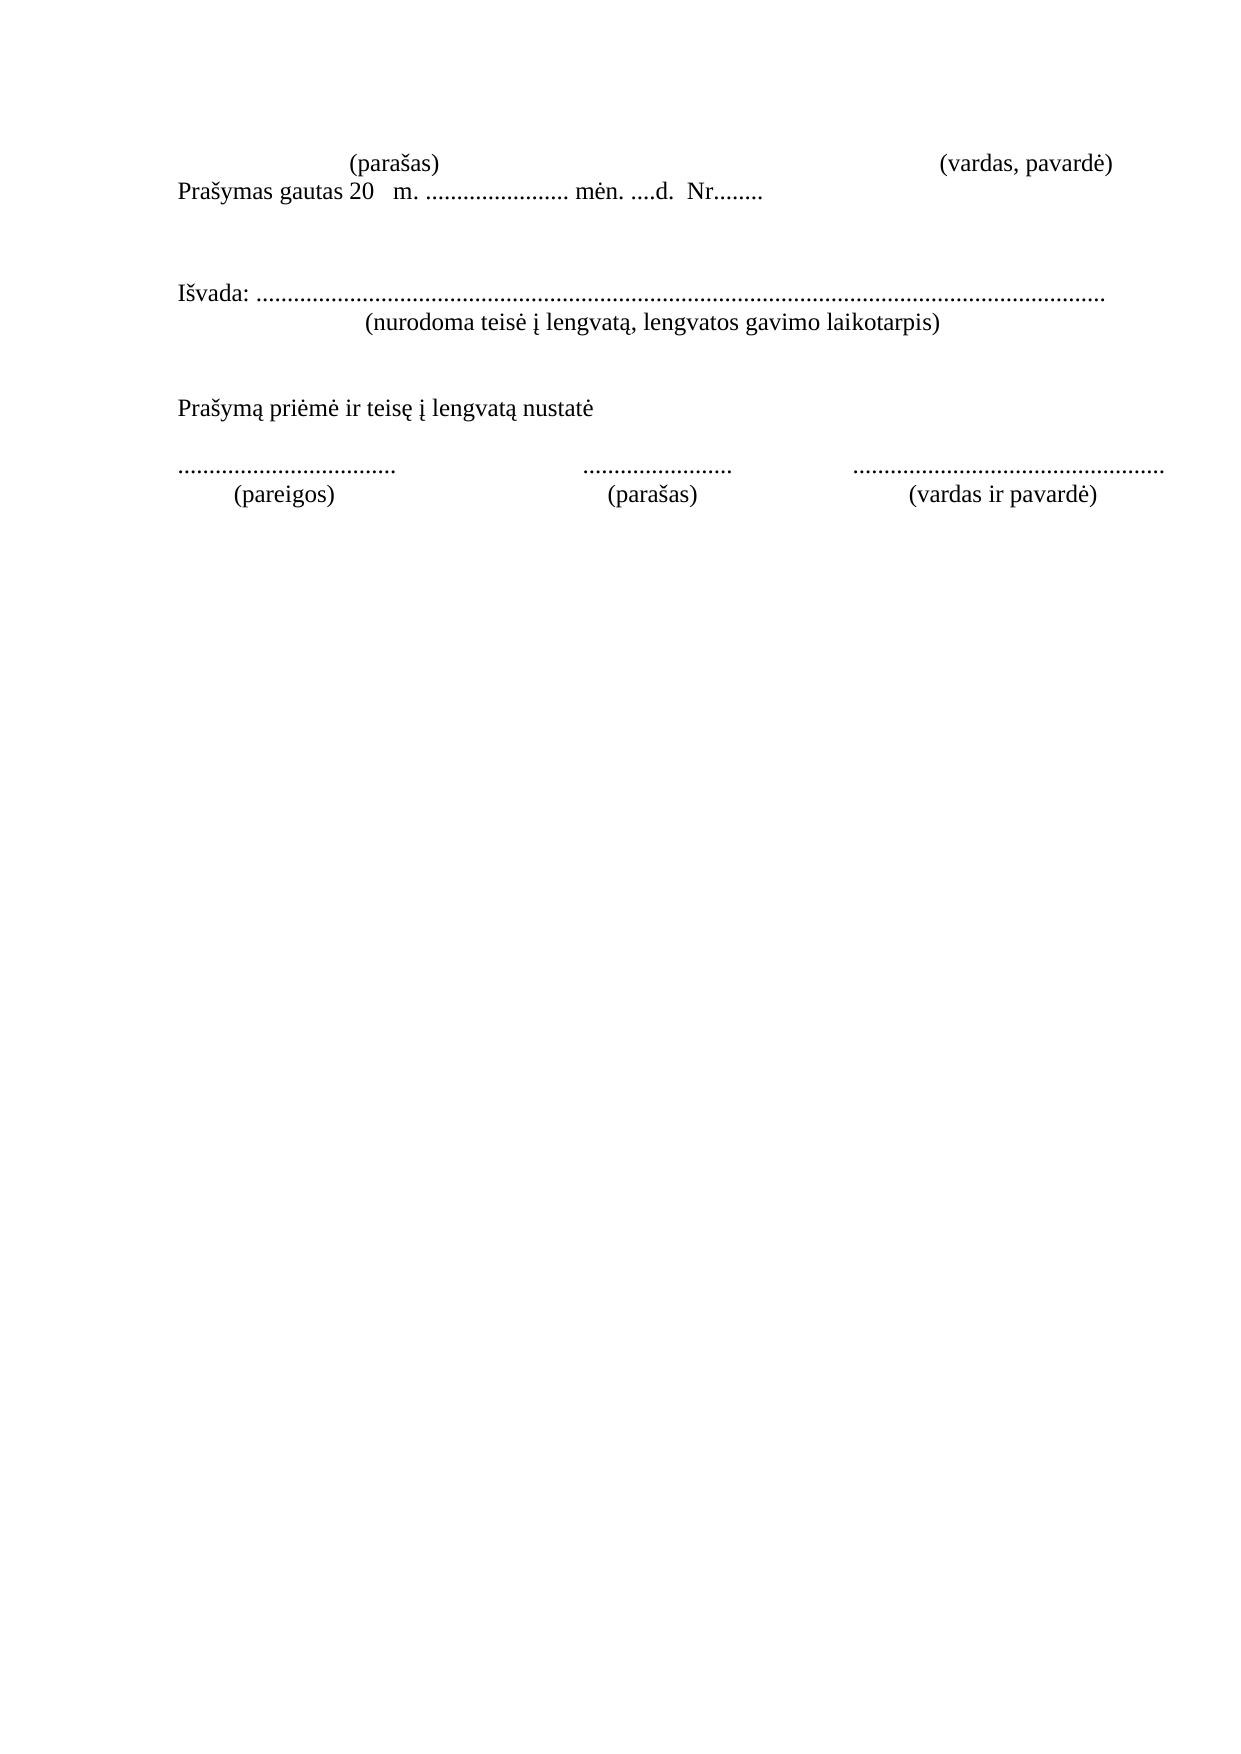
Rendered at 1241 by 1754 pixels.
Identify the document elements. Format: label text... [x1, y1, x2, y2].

table_header [582, 205, 619, 249]
text Prašymą priėmė ir teisę į lengvatą nustatė [177, 393, 1181, 422]
text Prašymas gautas 20 m. ....................... mėn. ....d. Nr........ [177, 176, 1181, 205]
text ................................... ........................ .................................................. [177, 450, 1181, 479]
table_header [619, 205, 1197, 249]
text (parašas) (vardas, pavardė) [177, 148, 1181, 176]
text (nurodoma teisė į lengvatą, lengvatos gavimo laikotarpis) [177, 307, 1181, 335]
text (pareigos) (parašas) (vardas ir pavardė) [177, 479, 1181, 508]
table_header [177, 205, 582, 249]
text Išvada: ........................................................................................................................................ [177, 278, 1181, 307]
